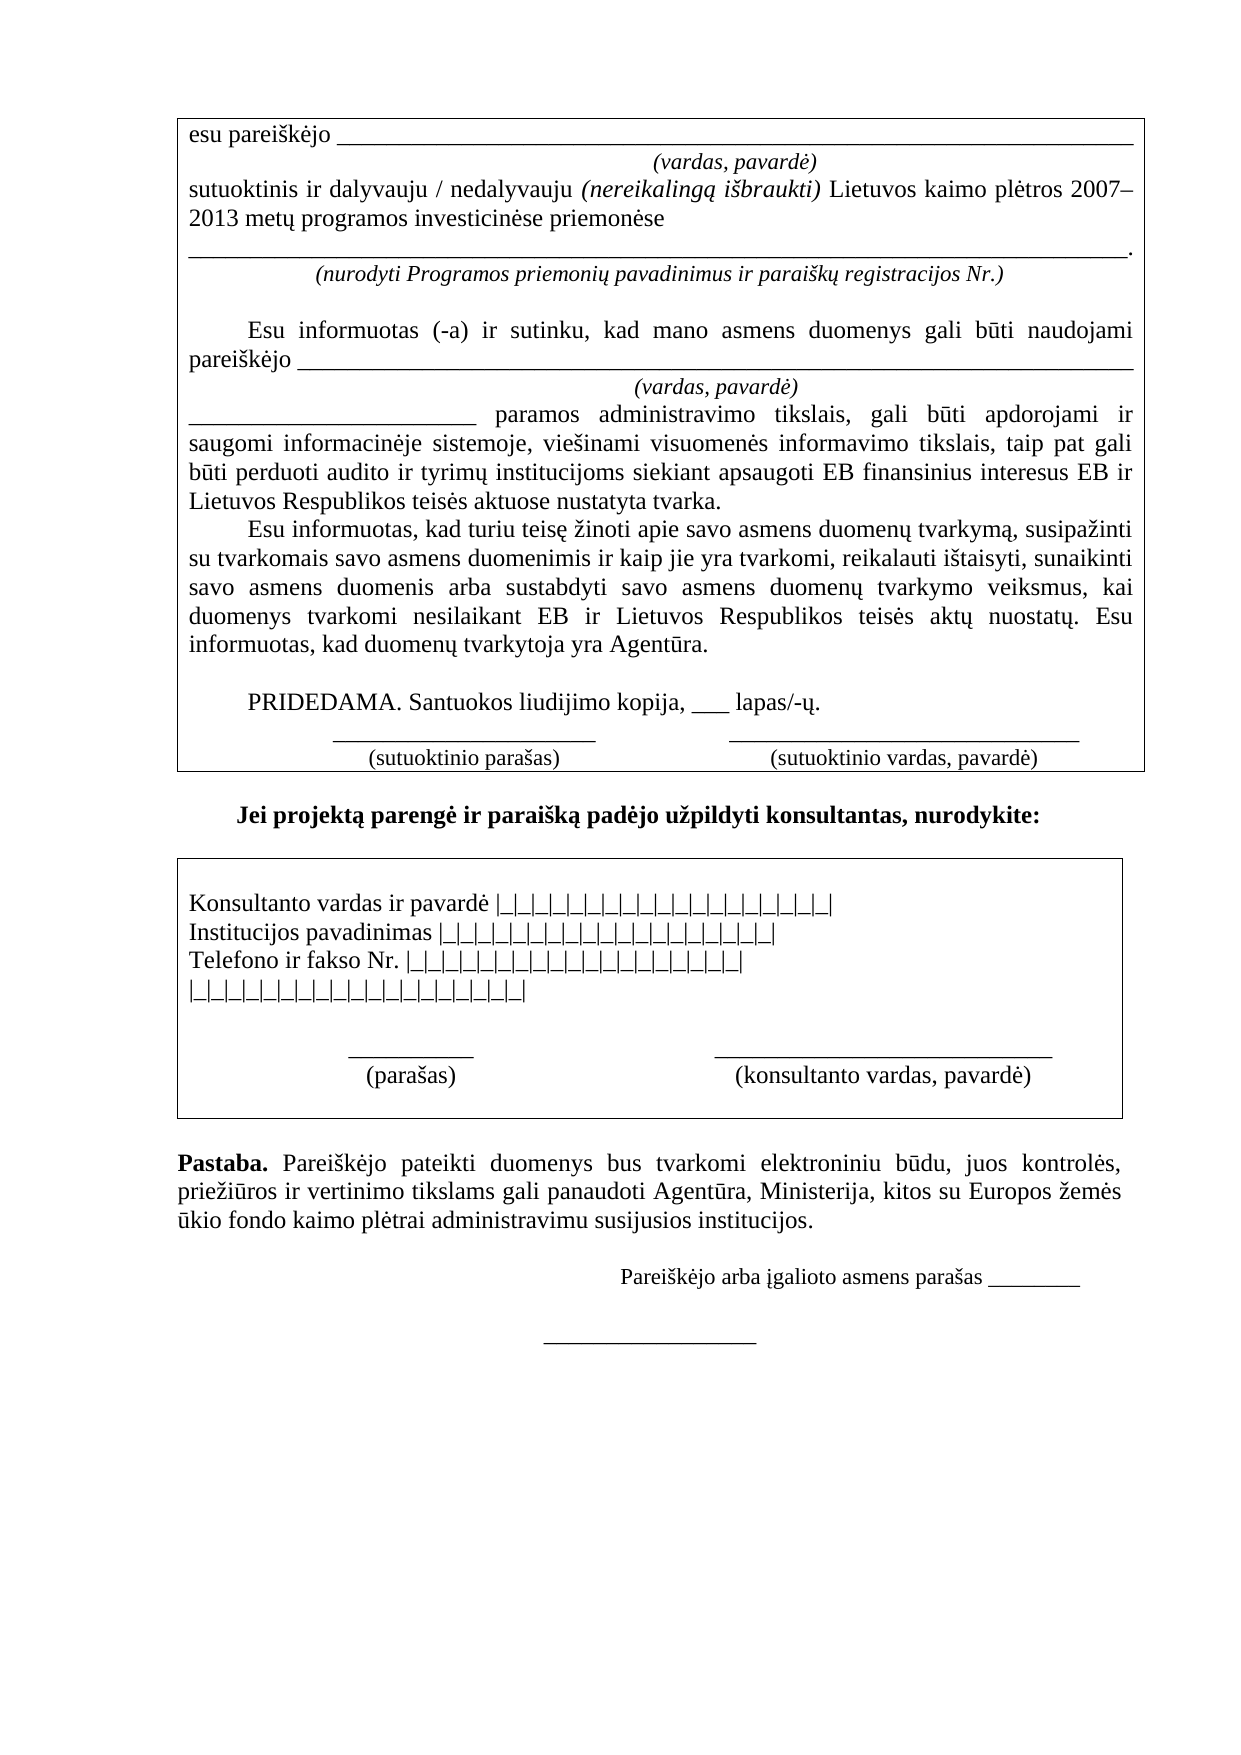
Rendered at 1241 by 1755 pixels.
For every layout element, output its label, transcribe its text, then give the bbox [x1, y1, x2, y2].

table_cell Konsultanto vardas ir pavardė |_|_|_|_|_|_|_|_|_|_|_|_|_|_|_|_|_|_|_| [178, 888, 1122, 917]
table_header [644, 859, 1122, 888]
table_header Informuoju, kad aš, , (pareiškėjo sutuoktinio vardas, pavardė, asmens kodas) esu pareiškėjo (vardas, pavardė) sutuoktinis ir dalyvauju / nedalyvauju (nereikalingą išbraukti) Lietuvos kaimo plėtros 2007–2013 metų programos investicinėse priemonėse . (nurodyti Programos priemonių pavadinimus ir paraiškų registracijos Nr.) Esu informuotas (-a) ir sutinku, kad mano asmens duomenys gali būti naudojami pareiškėjo (vardas, pavardė) _______________________ paramos administravimo tikslais, gali būti apdorojami ir saugomi informacinėje sistemoje, viešinami visuomenės informavimo tikslais, taip pat gali būti perduoti audito ir tyrimų institucijoms siekiant apsaugoti EB finansinius interesus EB ir Lietuvos Respublikos teisės aktuose nustatyta tvarka. Esu informuotas, kad turiu teisę žinoti apie savo asmens duomenų tvarkymą, susipažinti su tvarkomais savo asmens duomenimis ir kaip jie yra tvarkomi, reikalauti ištaisyti, sunaikinti savo asmens duomenis arba sustabdyti savo asmens duomenų tvarkymo veiksmus, kai duomenys tvarkomi nesilaikant EB ir Lietuvos Respublikos teisės aktų nuostatų. Esu informuotas, kad duomenų tvarkytoja yra Agentūra. PRIDEDAMA. Santuokos liudijimo kopija, ___ lapas/-ų. [178, 119, 1144, 716]
text Jei projektą parengė ir paraišką padėjo užpildyti konsultantas, nurodykite: [177, 801, 1122, 829]
text _________________ [177, 1318, 1122, 1347]
table_header [178, 859, 644, 888]
table_cell Telefono ir fakso Nr. |_|_|_|_|_|_|_|_|_|_|_|_|_|_|_|_|_|_|_| [178, 945, 1122, 974]
table_cell [178, 1089, 644, 1118]
table_cell _____________________ (sutuoktinio parašas) [178, 716, 663, 771]
text Pastaba. Pareiškėjo pateikti duomenys bus tvarkomi elektroniniu būdu, juos kontrolės, priežiūros ir vertinimo tikslams gali panaudoti Agentūra, Ministerija, kitos su Europos žemės ūkio fondo kaimo plėtrai administravimu susijusios institucijos. [177, 1148, 1122, 1234]
table_cell ____________________________ (sutuoktinio vardas, pavardė) [664, 716, 1144, 771]
table_cell Institucijos pavadinimas |_|_|_|_|_|_|_|_|_|_|_|_|_|_|_|_|_|_|_| [178, 917, 1122, 945]
table_cell __________ (parašas) [178, 1032, 644, 1089]
table_cell |_|_|_|_|_|_|_|_|_|_|_|_|_|_|_|_|_|_|_| [178, 974, 1122, 1003]
table_cell [178, 1003, 644, 1032]
table_cell [644, 1089, 1122, 1118]
table_cell ___________________________ (konsultanto vardas, pavardė) [644, 1032, 1122, 1089]
text Pareiškėjo arba įgalioto asmens parašas ________ [177, 1263, 1122, 1289]
table_cell [644, 1003, 1122, 1032]
